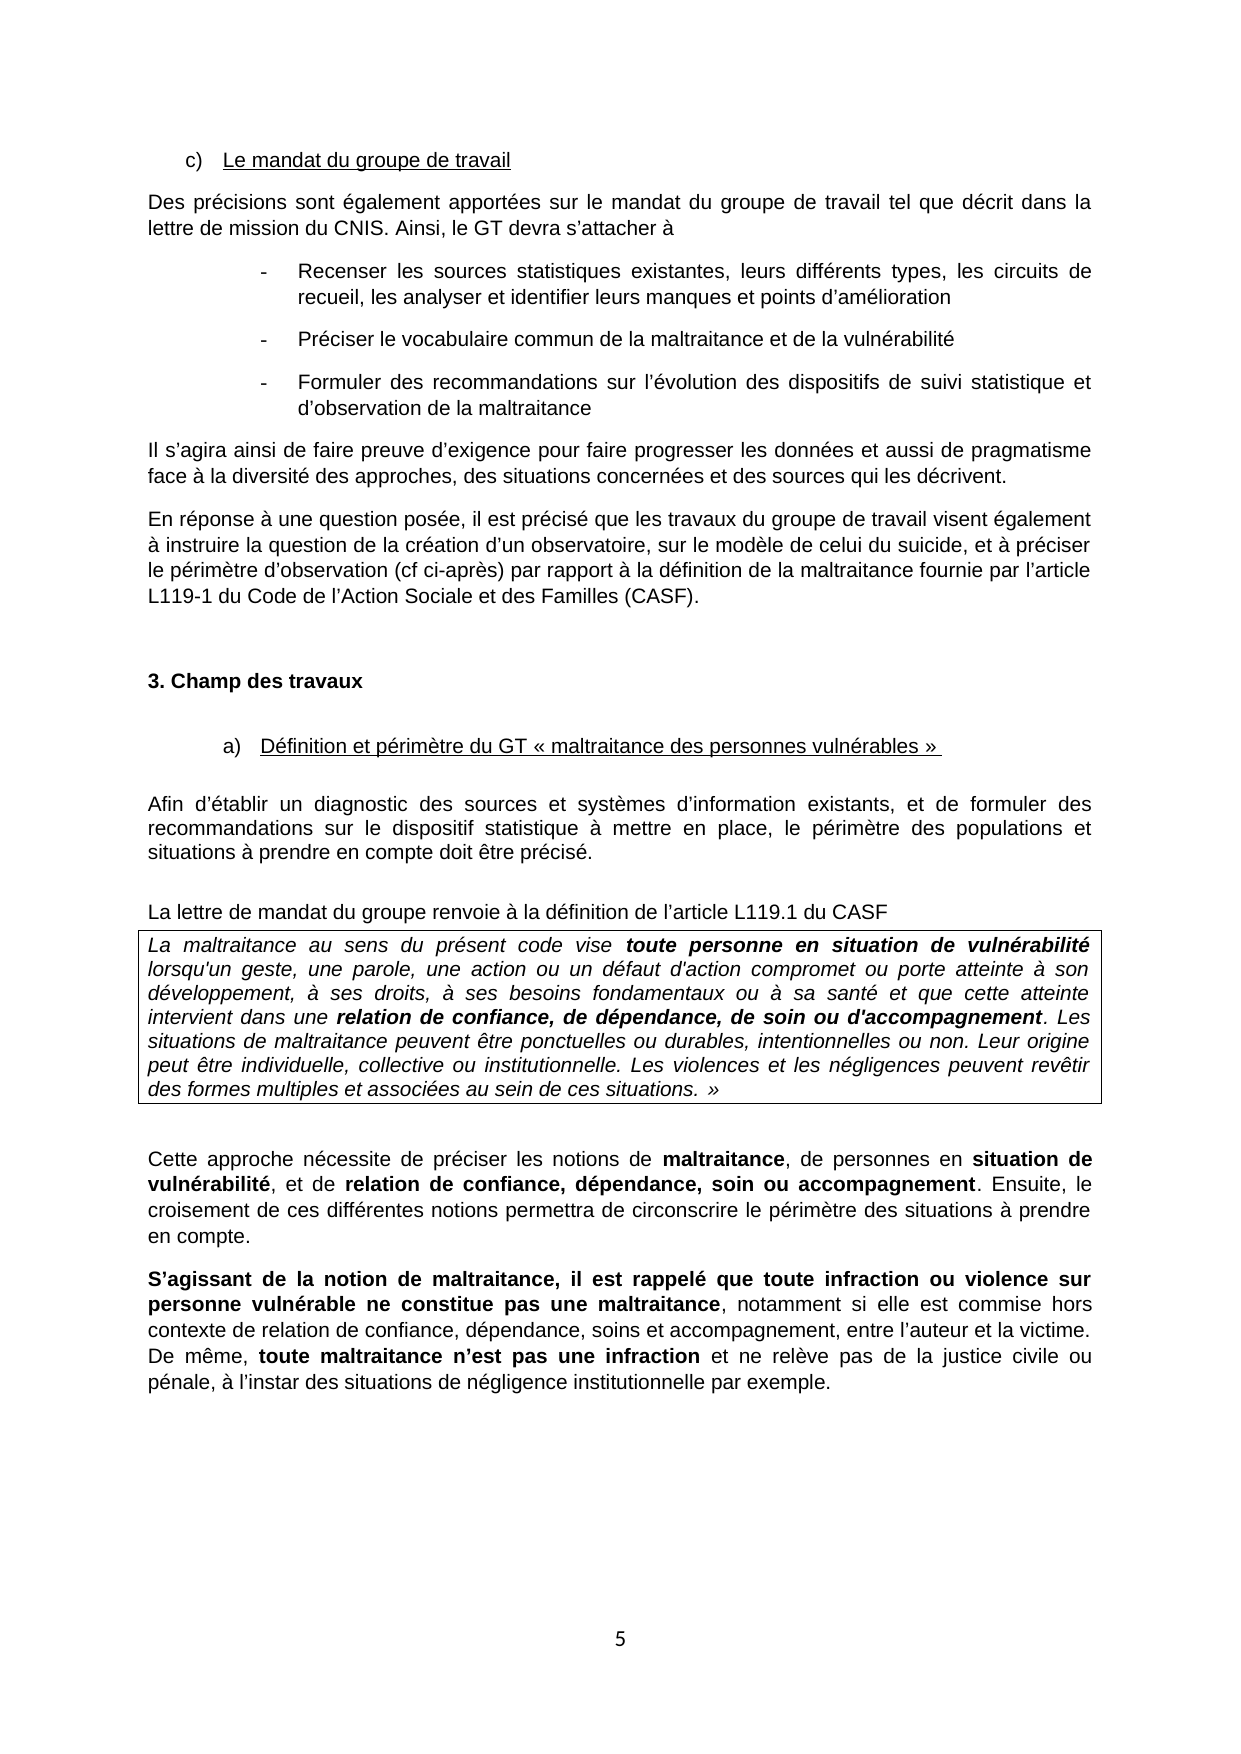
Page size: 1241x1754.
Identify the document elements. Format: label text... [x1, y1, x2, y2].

text En réponse à une question posée, il est précisé que les travaux du groupe de travail visent également à instruire la question de la création d’un observatoire, sur le modèle de celui du suicide, et à préciser le périmètre d’observation (cf ci-après) par rapport à la définition de la maltraitance fournie par l’article L119-1 du Code de l’Action Sociale et des Familles (CASF). [148, 507, 1093, 608]
text Afin d’établir un diagnostic des sources et systèmes d’information existants, et de formuler des recommandations sur le dispositif statistique à mettre en place, le périmètre des populations et situations à prendre en compte doit être précisé. [148, 792, 1093, 864]
text 3. Champ des travaux [148, 669, 1093, 693]
text Des précisions sont également apportées sur le mandat du groupe de travail tel que décrit dans la lettre de mission du CNIS. Ainsi, le GT devra s’attacher à [148, 190, 1093, 240]
list Le mandat du groupe de travail [185, 148, 1093, 172]
list Préciser le vocabulaire commun de la maltraitance et de la vulnérabilité [260, 327, 1093, 351]
list Recenser les sources statistiques existantes, leurs différents types, les circuits de recueil, les analyser et identifier leurs manques et points d’amélioration [260, 258, 1093, 308]
text Il s’agira ainsi de faire preuve d’exigence pour faire progresser les données et aussi de pragmatisme face à la diversité des approches, des situations concernées et des sources qui les décrivent. [148, 438, 1093, 488]
text La lettre de mandat du groupe renvoie à la définition de l’article L119.1 du CASF [148, 900, 1093, 924]
list Définition et périmètre du GT « maltraitance des personnes vulnérables » [223, 734, 1093, 758]
text La maltraitance au sens du présent code vise toute personne en situation de vulnérabilité lorsqu'un geste, une parole, une action ou un défaut d'action compromet ou porte atteinte à son développement, à ses droits, à ses besoins fondamentaux ou à sa santé et que cette atteinte intervient dans une relation de confiance, de dépendance, de soin ou d'accompagnement. Les situations de maltraitance peuvent être ponctuelles ou durables, intentionnelles ou non. Leur origine peut être individuelle, collective ou institutionnelle. Les violences et les négligences peuvent revêtir des formes multiples et associées au sein de ces situations. » [139, 931, 1101, 1103]
text Cette approche nécessite de préciser les notions de maltraitance, de personnes en situation de vulnérabilité, et de relation de confiance, dépendance, soin ou accompagnement. Ensuite, le croisement de ces différentes notions permettra de circonscrire le périmètre des situations à prendre en compte. [148, 1146, 1093, 1248]
text S’agissant de la notion de maltraitance, il est rappelé que toute infraction ou violence sur personne vulnérable ne constitue pas une maltraitance, notamment si elle est commise hors contexte de relation de confiance, dépendance, soins et accompagnement, entre l’auteur et la victime. De même, toute maltraitance n’est pas une infraction et ne relève pas de la justice civile ou pénale, à l’instar des situations de négligence institutionnelle par exemple. [148, 1266, 1093, 1394]
list Formuler des recommandations sur l’évolution des dispositifs de suivi statistique et d’observation de la maltraitance [260, 370, 1093, 420]
